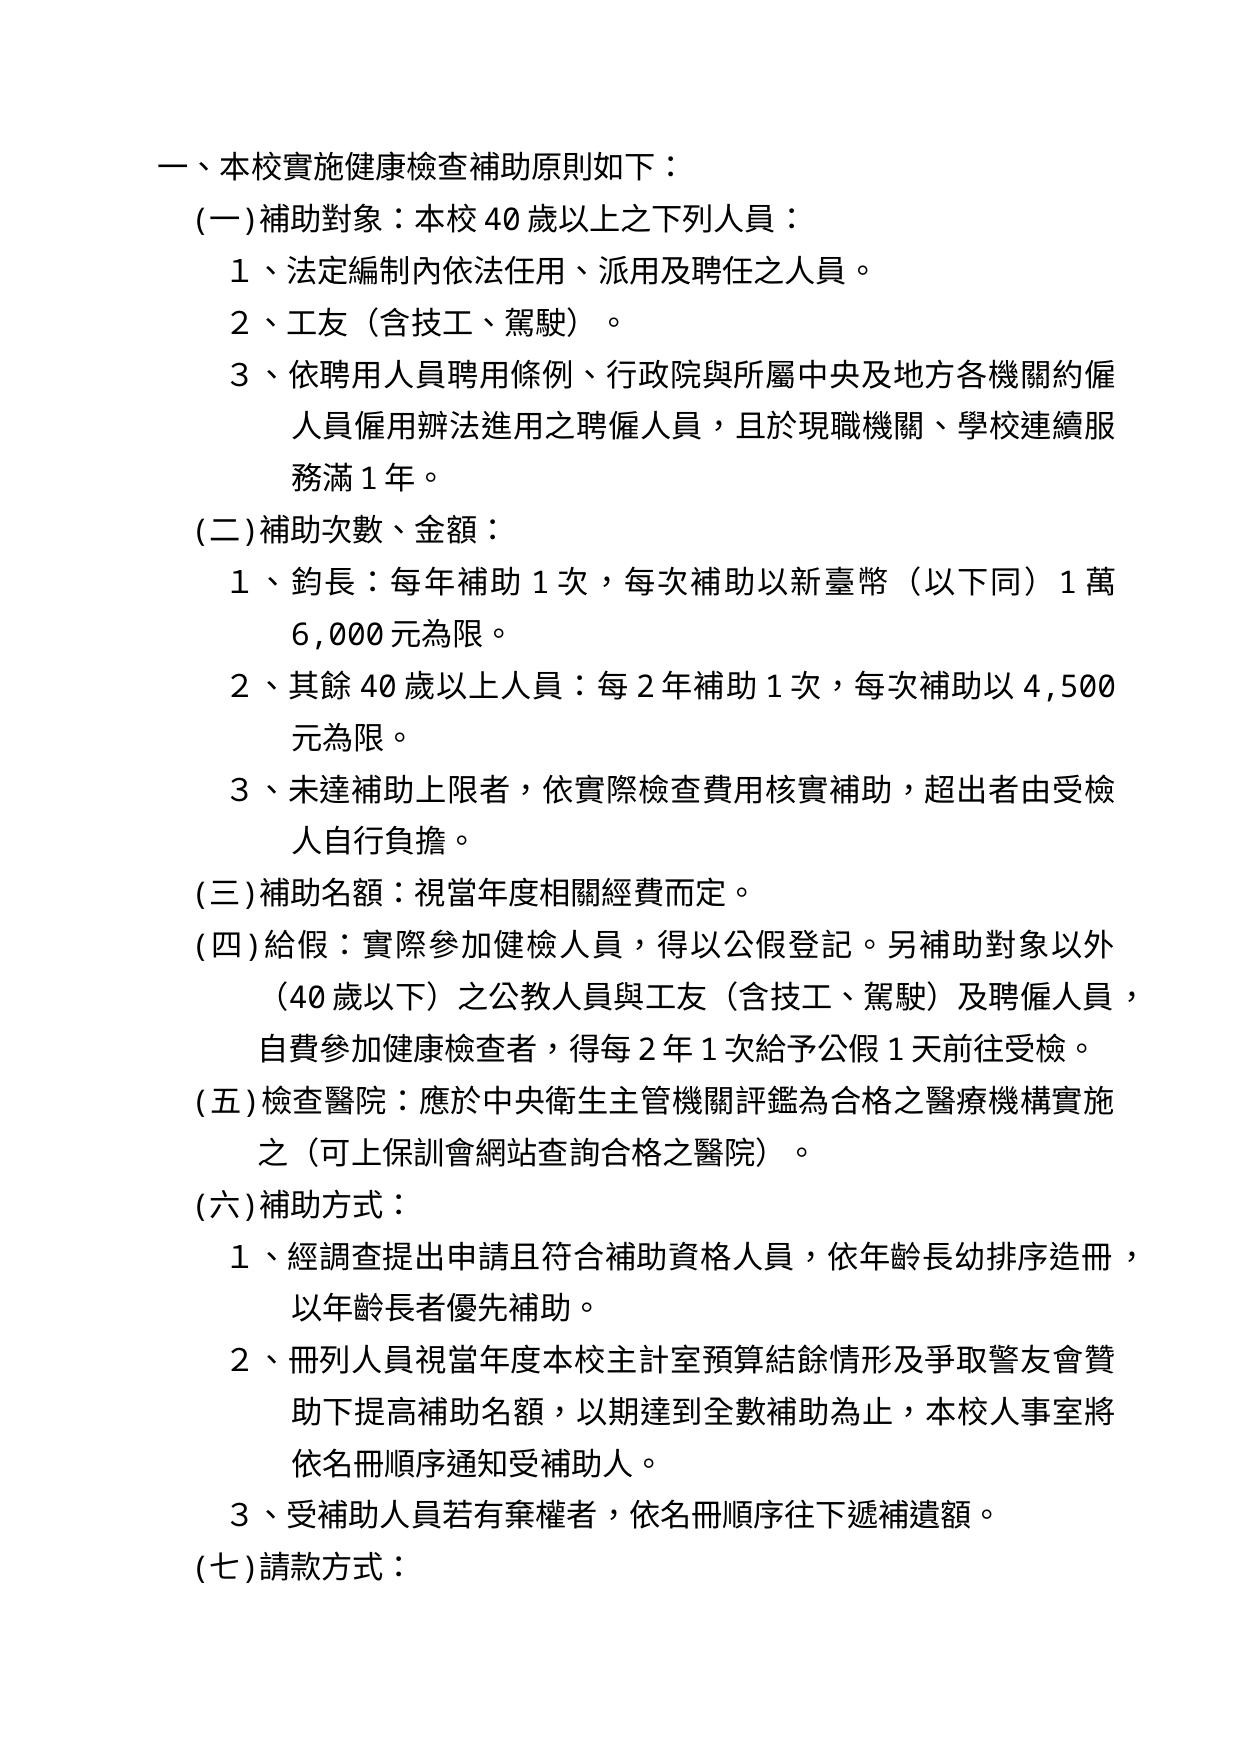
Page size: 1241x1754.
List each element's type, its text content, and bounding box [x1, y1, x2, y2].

text (三)補助名額：視當年度相關經費而定。 [191, 868, 1116, 914]
text (四)給假：實際參加健檢人員，得以公假登記。另補助對象以外（40歲以下）之公教人員與工友（含技工、駕駛）及聘僱人員，自費參加健康檢查者，得每2年1次給予公假1天前往受檢。 [191, 921, 1116, 1069]
text (一)補助對象：本校40歲以上之下列人員： [191, 194, 1116, 240]
text ３、依聘用人員聘用條例、行政院與所屬中央及地方各機關約僱人員僱用辧法進用之聘僱人員，且於現職機關、學校連續服務滿1年。 [224, 350, 1116, 499]
text 一、本校實施健康檢查補助原則如下： [157, 143, 1116, 188]
text ３、未達補助上限者，依實際檢查費用核實補助，超出者由受檢人自行負擔。 [224, 765, 1116, 862]
text ３、受補助人員若有棄權者，依名冊順序往下遞補遺額。 [224, 1491, 1116, 1536]
text ２、工友（含技工、駕駛）。 [224, 298, 1116, 343]
text １、法定編制內依法任用、派用及聘任之人員。 [224, 246, 1116, 292]
text (二)補助次數、金額： [191, 506, 1116, 551]
text １、鈞長：每年補助1次，每次補助以新臺幣（以下同）1萬6,000元為限。 [224, 557, 1116, 654]
text (五)檢查醫院：應於中央衛生主管機關評鑑為合格之醫療機構實施之（可上保訓會網站查詢合格之醫院）。 [191, 1076, 1116, 1173]
text (六)補助方式： [191, 1180, 1116, 1225]
text ２、冊列人員視當年度本校主計室預算結餘情形及爭取警友會贊助下提高補助名額，以期達到全數補助為止，本校人事室將依名冊順序通知受補助人。 [224, 1335, 1116, 1484]
text (七)請款方式： [191, 1542, 1116, 1588]
text ２、其餘40歲以上人員：每2年補助1次，每次補助以4,500元為限。 [224, 661, 1116, 758]
text １、經調查提出申請且符合補助資格人員，依年齡長幼排序造冊，以年齡長者優先補助。 [224, 1232, 1116, 1329]
